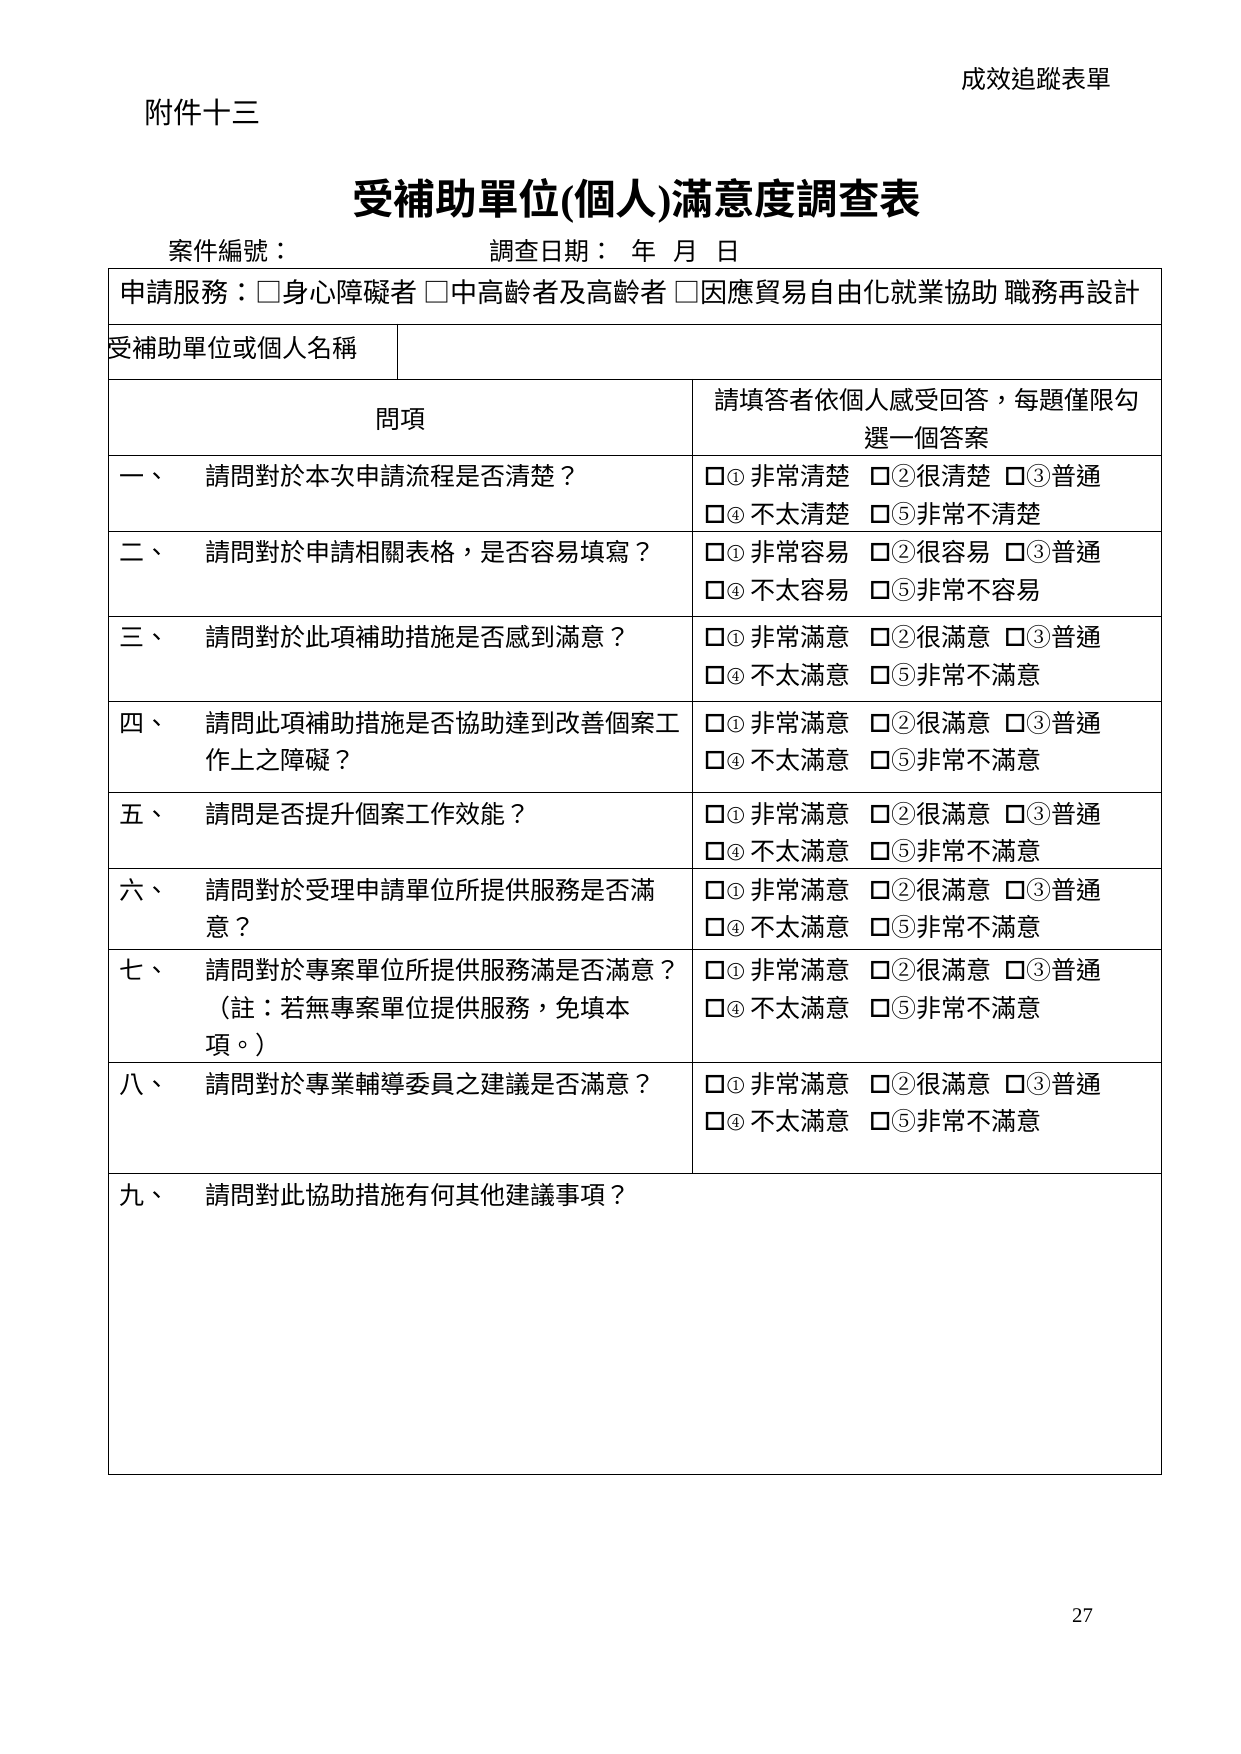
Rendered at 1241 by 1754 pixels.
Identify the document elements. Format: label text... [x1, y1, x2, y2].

text 受補助單位(個人)滿意度調查表 [177, 166, 1096, 227]
table_cell [398, 325, 1161, 379]
table_cell ①非常滿意 ②很滿意 ③普通 ④不太滿意 ⑤非常不滿意 [693, 702, 1161, 792]
table_cell 請問對於申請相關表格，是否容易填寫？ [194, 532, 692, 616]
table_cell 受補助單位或個人名稱 [109, 325, 397, 379]
table_cell 請問對於本次申請流程是否清楚？ [194, 456, 692, 531]
table_cell 問項 [109, 380, 692, 455]
table_header 申請服務：□身心障礙者 □中高齡者及高齡者 □因應貿易自由化就業協助 職務再設計 [109, 269, 1161, 323]
table_cell 請問此項補助措施是否協助達到改善個案工作上之障礙？ [194, 702, 692, 792]
table_cell ①非常容易 ②很容易 ③普通 ④不太容易 ⑤非常不容易 [693, 532, 1161, 616]
table_cell 請問對於專業輔導委員之建議是否滿意？ [194, 1063, 692, 1173]
table_cell ①非常清楚 ②很清楚 ③普通 ④不太清楚 ⑤非常不清楚 [693, 456, 1161, 531]
table_cell ①非常滿意 ②很滿意 ③普通 ④不太滿意 ⑤非常不滿意 [693, 869, 1161, 948]
table_cell 一、 [109, 456, 194, 531]
table_cell 三、 [109, 617, 194, 701]
table_cell ①非常滿意 ②很滿意 ③普通 ④不太滿意 ⑤非常不滿意 [693, 793, 1161, 868]
table_cell ①非常滿意 ②很滿意 ③普通 ④不太滿意 ⑤非常不滿意 [693, 950, 1161, 1062]
table_cell 七、 [109, 950, 194, 1062]
table_cell 請問對於受理申請單位所提供服務是否滿意？ [194, 869, 692, 948]
table_cell 請問是否提升個案工作效能？ [194, 793, 692, 868]
text 案件編號： 調查日期： 年 月 日 [118, 227, 1143, 268]
table_cell 請問對於此項補助措施是否感到滿意？ [194, 617, 692, 701]
table_cell 八、 [109, 1063, 194, 1173]
table_cell 九、 [109, 1174, 194, 1473]
table_cell ①非常滿意 ②很滿意 ③普通 ④不太滿意 ⑤非常不滿意 [693, 617, 1161, 701]
table_cell ①非常滿意 ②很滿意 ③普通 ④不太滿意 ⑤非常不滿意 [693, 1063, 1161, 1173]
text 附件十三 [142, 89, 263, 132]
table_cell 請填答者依個人感受回答，每題僅限勾選一個答案 [693, 380, 1161, 455]
table_cell 二、 [109, 532, 194, 616]
table_cell 請問對此協助措施有何其他建議事項？ [194, 1174, 1161, 1473]
text 成效追蹤表單 [953, 59, 1119, 96]
table_cell 五、 [109, 793, 194, 868]
table_cell 四、 [109, 702, 194, 792]
table_cell 六、 [109, 869, 194, 948]
table_cell 請問對於專案單位所提供服務滿是否滿意？ （註：若無專案單位提供服務，免填本項。） [194, 950, 692, 1062]
